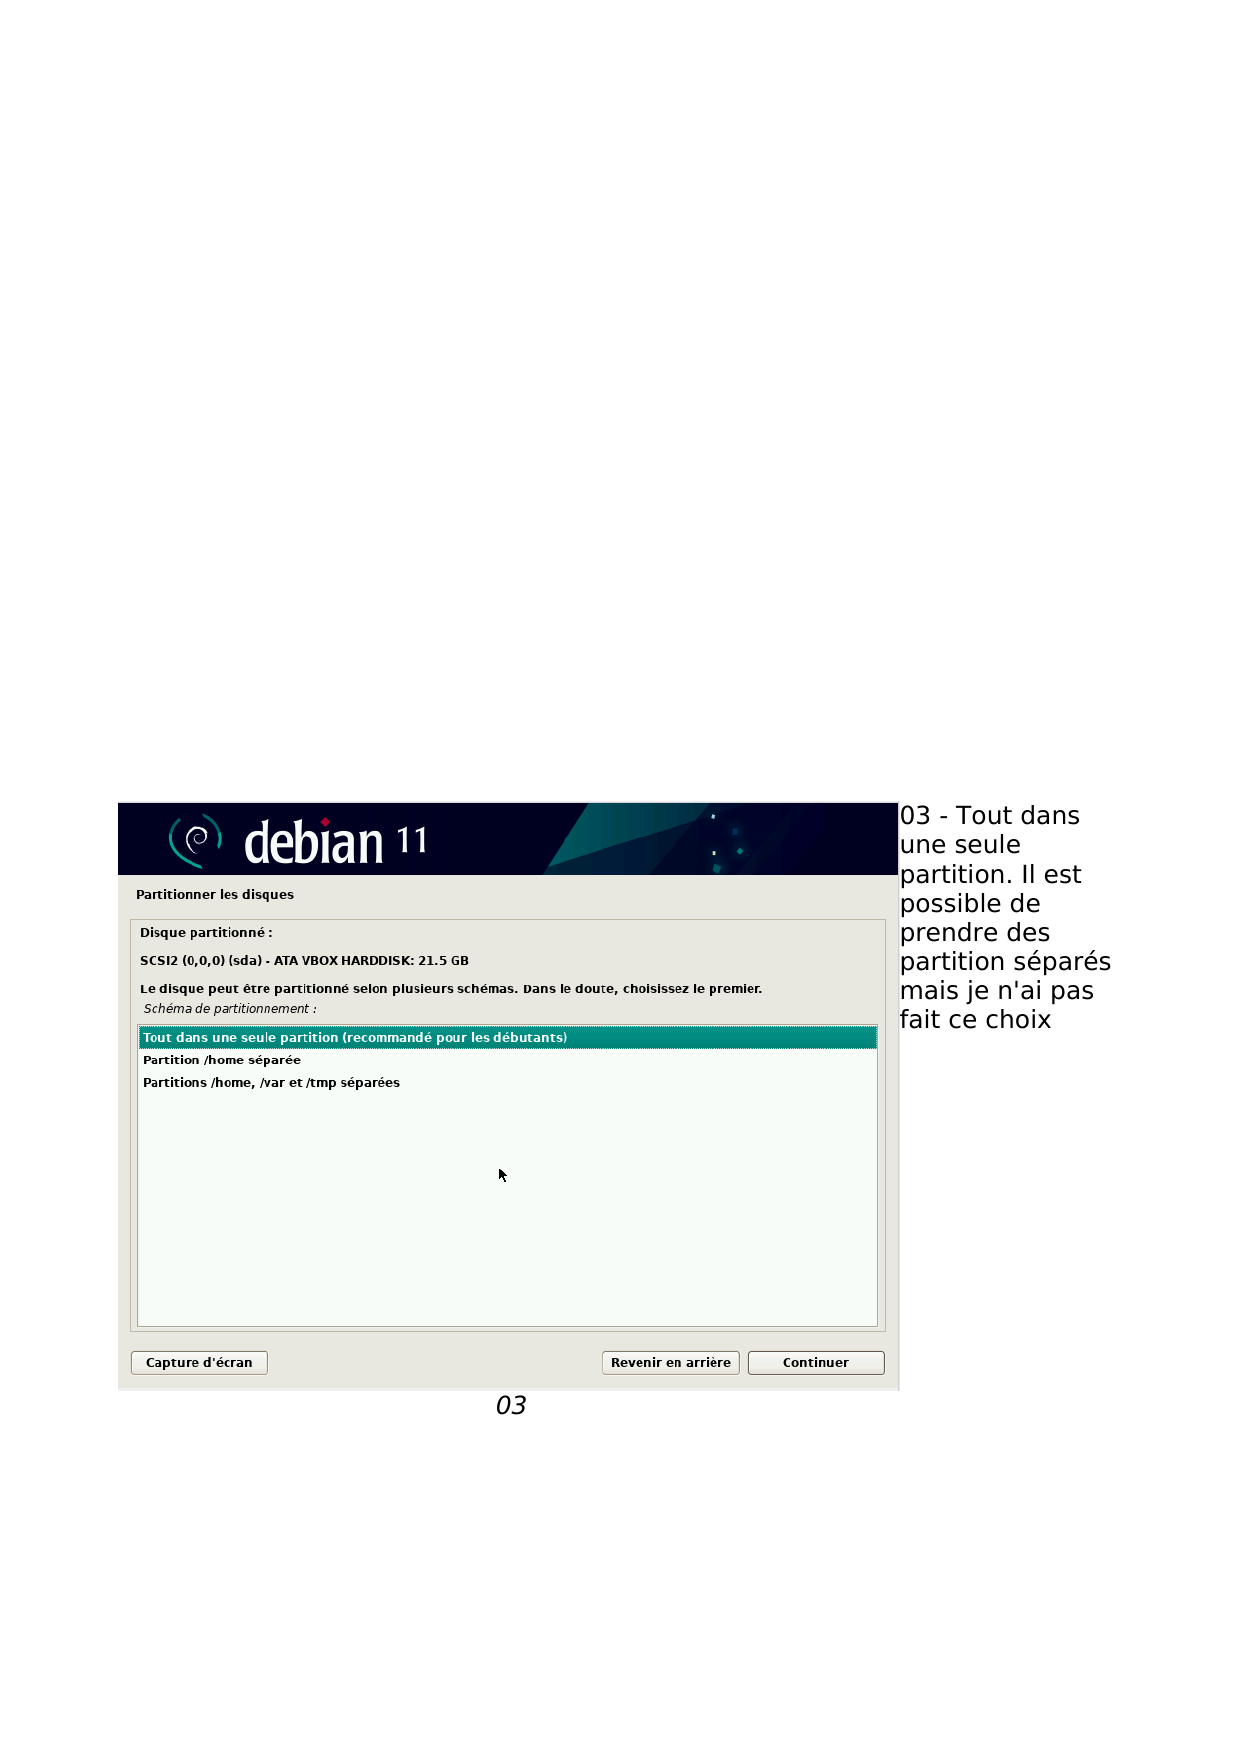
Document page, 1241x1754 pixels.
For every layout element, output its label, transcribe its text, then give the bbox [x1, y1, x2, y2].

text [118, 118, 1122, 789]
text 03 [118, 1391, 899, 1420]
text 03 - Tout dans une seule partition. Il est possible de prendre des partition séparés mais je n'ai pas fait ce choix [118, 801, 1122, 1618]
picture [118, 801, 900, 1391]
